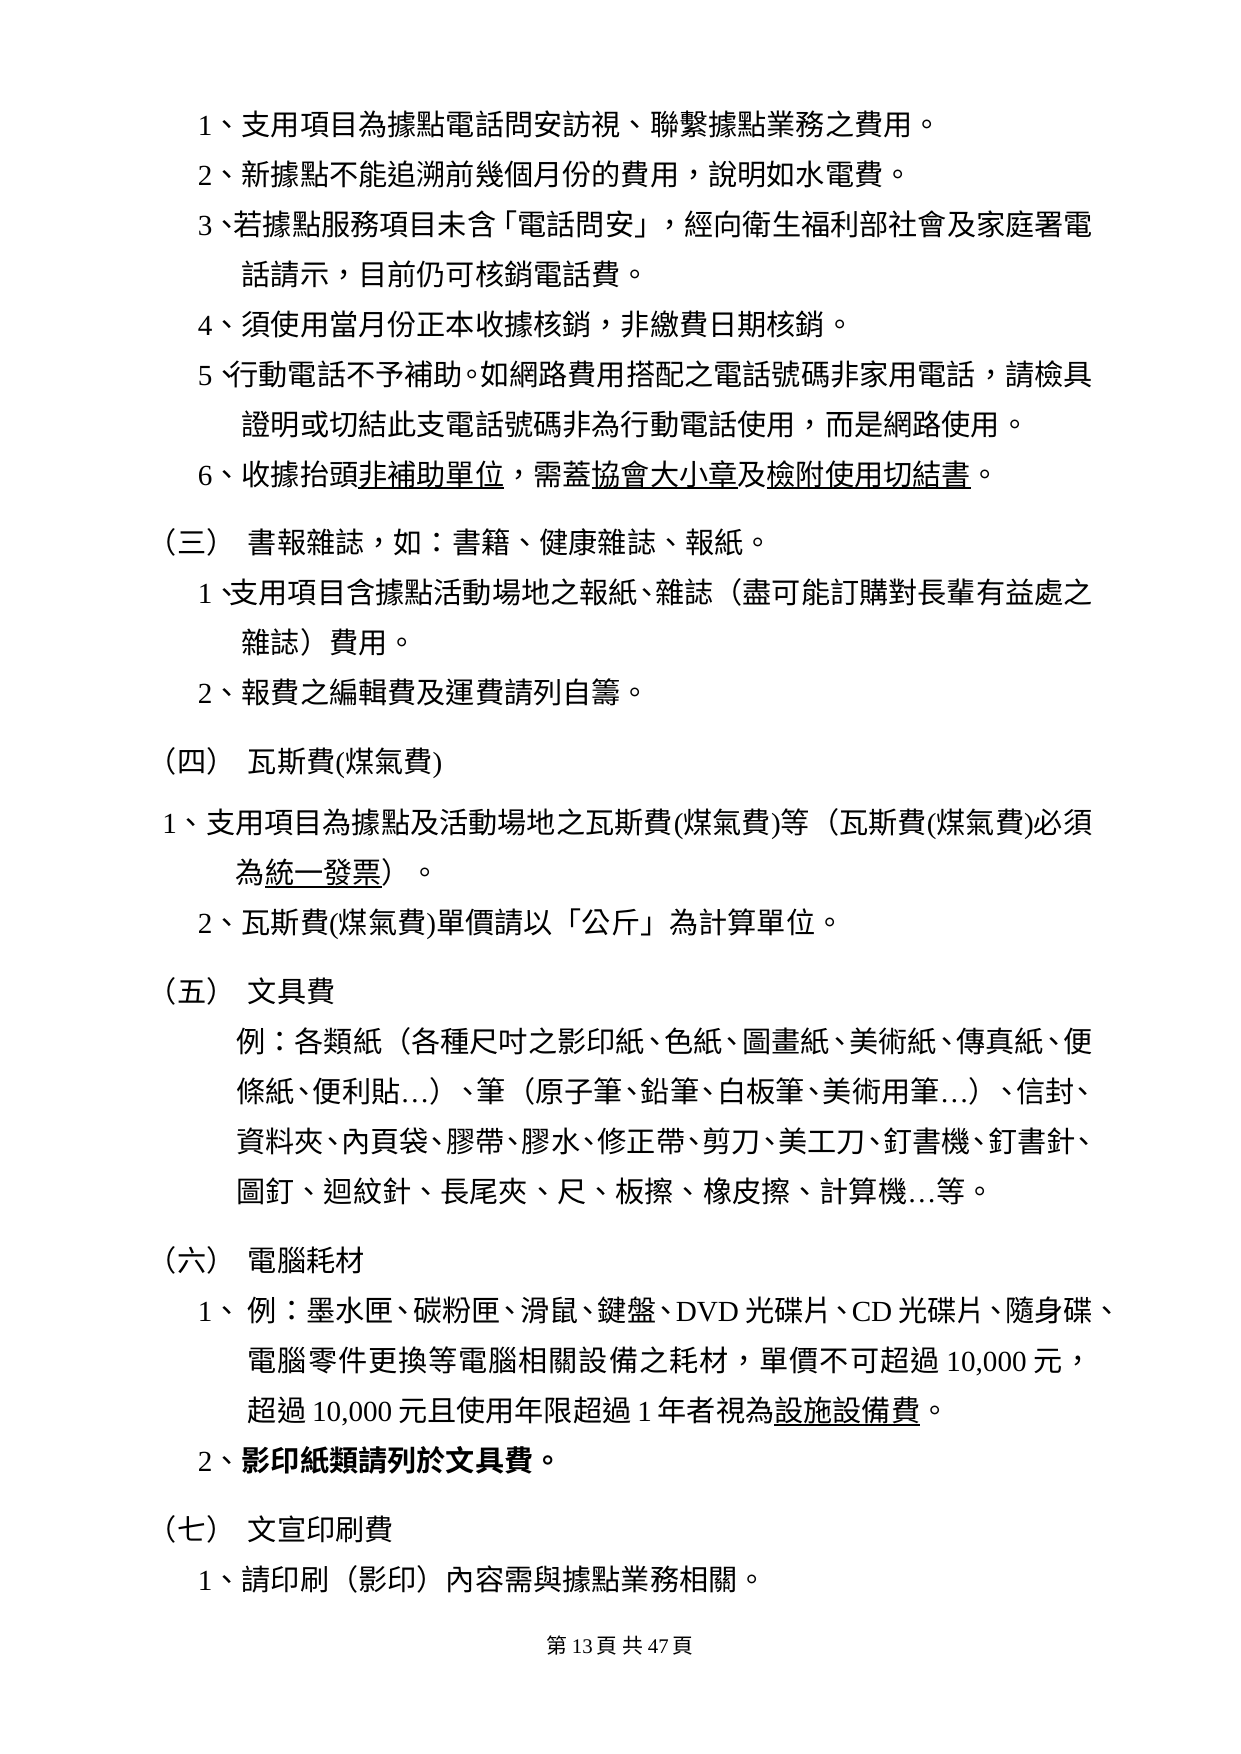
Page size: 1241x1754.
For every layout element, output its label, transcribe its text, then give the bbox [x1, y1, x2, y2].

text 4、須使用當月份正本收據核銷，非繳費日期核銷。 [198, 295, 1092, 345]
list 書報雜誌，如：書籍、健康雜誌、報紙。 [148, 514, 1092, 564]
text 2、影印紙類請列於文具費。 [198, 1431, 1092, 1481]
text 例：各類紙（各種尺吋之影印紙、色紙、圖畫紙、美術紙、傳真紙、便條紙、便利貼…）、筆（原子筆、鉛筆、白板筆、美術用筆…）、信封、資料夾、內頁袋、膠帶、膠水、修正帶、剪刀、美工刀、釘書機、釘書針、圖釘、迴紋針、長尾夾、尺、板擦、橡皮擦、計算機…等。 [236, 1012, 1092, 1212]
text 2、新據點不能追溯前幾個月份的費用，說明如水電費。 [198, 145, 1092, 195]
text 1、支用項目為據點及活動場地之瓦斯費(煤氣費)等（瓦斯費(煤氣費)必須為統一發票）。 [133, 794, 1092, 894]
text 2、報費之編輯費及運費請列自籌。 [198, 664, 1092, 714]
text 1、支用項目為據點電話問安訪視、聯繫據點業務之費用。 [198, 95, 1092, 145]
text 1、請印刷（影印）內容需與據點業務相關。 [198, 1550, 1092, 1600]
text 3、若據點服務項目未含「電話問安」，經向衛生福利部社會及家庭署電話請示，目前仍可核銷電話費。 [198, 195, 1092, 295]
list 例：墨水匣、碳粉匣、滑鼠、鍵盤、DVD光碟片、CD光碟片、隨身碟、電腦零件更換等電腦相關設備之耗材，單價不可超過10,000元，超過10,000元且使用年限超過1年者視為設施設備費。 [198, 1281, 1092, 1431]
text 6、收據抬頭非補助單位，需蓋協會大小章及檢附使用切結書。 [198, 445, 1092, 495]
text 5、行動電話不予補助。如網路費用搭配之電話號碼非家用電話，請檢具證明或切結此支電話號碼非為行動電話使用，而是網路使用。 [198, 345, 1092, 445]
text 1、支用項目含據點活動場地之報紙、雜誌（盡可能訂購對長輩有益處之雜誌）費用。 [198, 564, 1092, 664]
list 電腦耗材 [148, 1231, 1092, 1281]
list 文宣印刷費 [148, 1500, 1092, 1550]
list 瓦斯費(煤氣費) [148, 732, 1092, 782]
text 2、瓦斯費(煤氣費)單價請以「公斤」為計算單位。 [198, 894, 1092, 944]
list 文具費 [148, 962, 1092, 1012]
